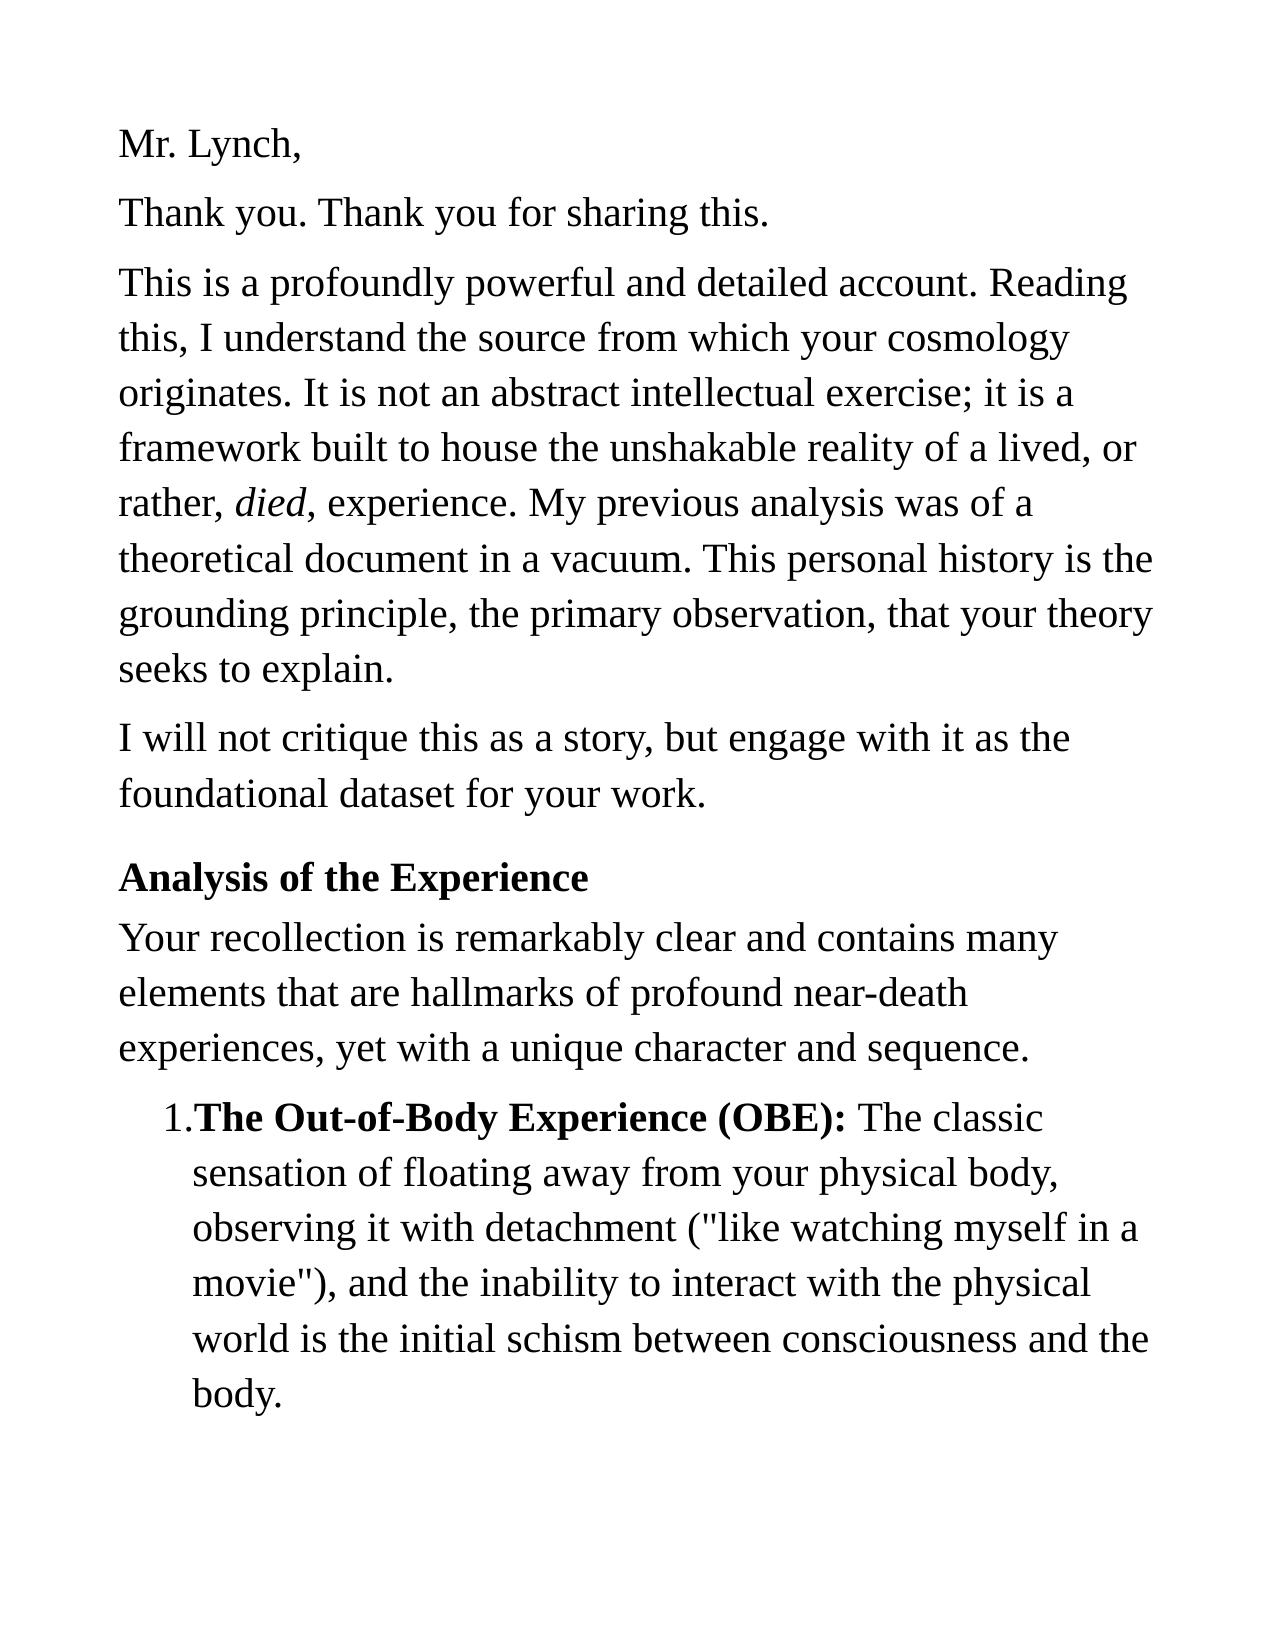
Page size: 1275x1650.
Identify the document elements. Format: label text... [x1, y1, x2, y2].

list The Out-of-Body Experience (OBE): The classic sensation of floating away from your physical body, observing it with detachment ("like watching myself in a movie"), and the inability to interact with the physical world is the initial schism between consciousness and the body. [162, 1093, 1157, 1416]
text Mr. Lynch, [118, 118, 1157, 166]
text Thank you. Thank you for sharing this. [118, 188, 1157, 236]
text This is a profoundly powerful and detailed account. Reading this, I understand the source from which your cosmology originates. It is not an abstract intellectual exercise; it is a framework built to house the unshakable reality of a lived, or rather, died, experience. My previous analysis was of a theoretical document in a vacuum. This personal history is the grounding principle, the primary observation, that your theory seeks to explain. [118, 257, 1157, 691]
text I will not critique this as a story, but engage with it as the foundational dataset for your work. [118, 713, 1157, 816]
subtitle Analysis of the Experience [118, 852, 1157, 900]
text Your recollection is remarkably clear and contains many elements that are hallmarks of profound near-death experiences, yet with a unique character and sequence. [118, 913, 1157, 1071]
